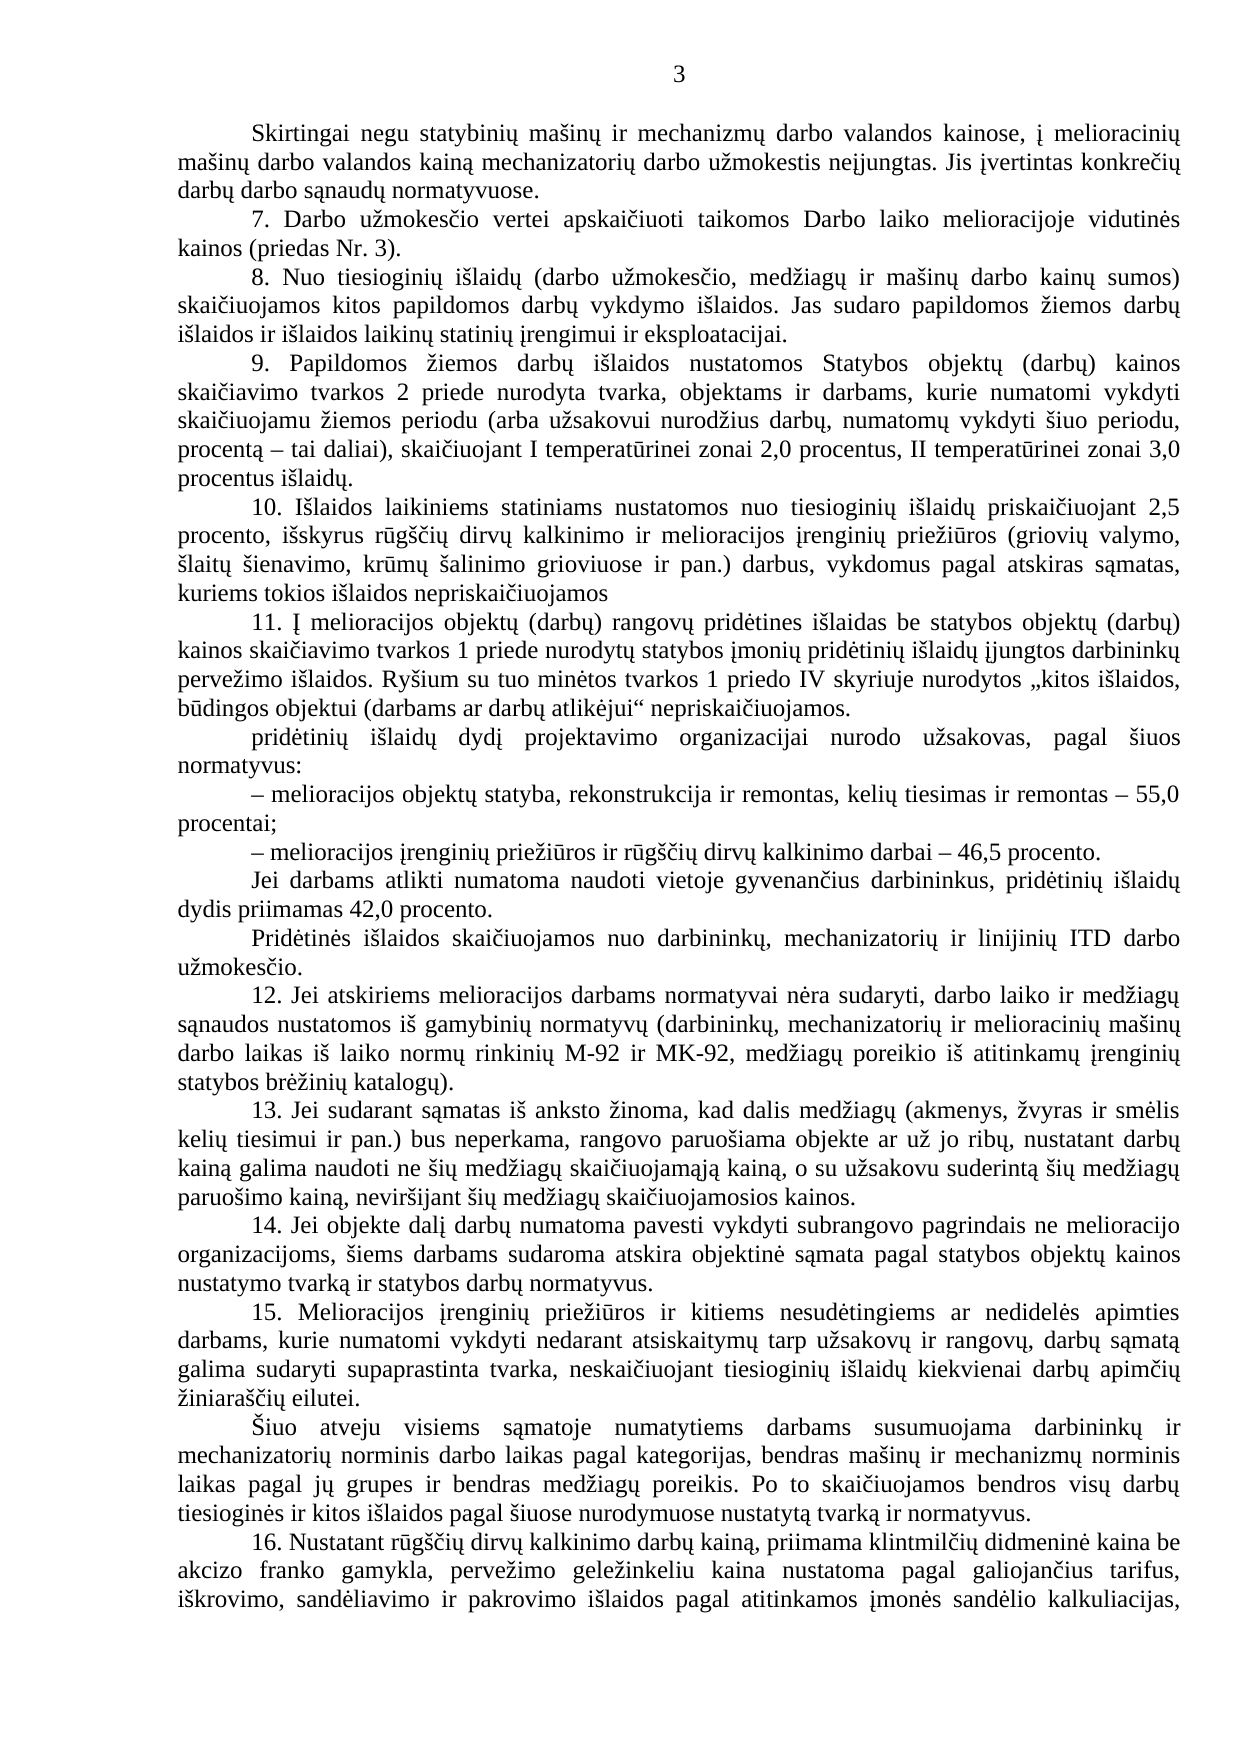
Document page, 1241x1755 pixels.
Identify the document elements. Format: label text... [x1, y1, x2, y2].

text pridėtinių išlaidų dydį projektavimo organizacijai nurodo užsakovas, pagal šiuos normatyvus: [177, 722, 1181, 779]
text 10. Išlaidos laikiniems statiniams nustatomos nuo tiesioginių išlaidų priskaičiuojant 2,5 procento, išskyrus rūgščių dirvų kalkinimo ir melioracijos įrenginių priežiūros (griovių valymo, šlaitų šienavimo, krūmų šalinimo grioviuose ir pan.) darbus, vykdomus pagal atskiras sąmatas, kuriems tokios išlaidos nepriskaičiuojamos [177, 492, 1181, 607]
text 12. Jei atskiriems melioracijos darbams normatyvai nėra sudaryti, darbo laiko ir medžiagų sąnaudos nustatomos iš gamybinių normatyvų (darbininkų, mechanizatorių ir melioracinių mašinų darbo laikas iš laiko normų rinkinių M-92 ir MK-92, medžiagų poreikio iš atitinkamų įrenginių statybos brėžinių katalogų). [177, 981, 1181, 1096]
text 14. Jei objekte dalį darbų numatoma pavesti vykdyti subrangovo pagrindais ne melioracijo organizacijoms, šiems darbams sudaroma atskira objektinė sąmata pagal statybos objektų kainos nustatymo tvarką ir statybos darbų normatyvus. [177, 1211, 1181, 1297]
text 7. Darbo užmokesčio vertei apskaičiuoti taikomos Darbo laiko melioracijoje vidutinės kainos (priedas Nr. 3). [177, 204, 1181, 262]
text 8. Nuo tiesioginių išlaidų (darbo užmokesčio, medžiagų ir mašinų darbo kainų sumos) skaičiuojamos kitos papildomos darbų vykdymo išlaidos. Jas sudaro papildomos žiemos darbų išlaidos ir išlaidos laikinų statinių įrengimui ir eksploatacijai. [177, 262, 1181, 348]
text Pridėtinės išlaidos skaičiuojamos nuo darbininkų, mechanizatorių ir linijinių ITD darbo užmokesčio. [177, 923, 1181, 981]
text 13. Jei sudarant sąmatas iš anksto žinoma, kad dalis medžiagų (akmenys, žvyras ir smėlis kelių tiesimui ir pan.) bus neperkama, rangovo paruošiama objekte ar už jo ribų, nustatant darbų kainą galima naudoti ne šių medžiagų skaičiuojamąją kainą, o su užsakovu suderintą šių medžiagų paruošimo kainą, neviršijant šių medžiagų skaičiuojamosios kainos. [177, 1096, 1181, 1211]
text – melioracijos įrenginių priežiūros ir rūgščių dirvų kalkinimo darbai – 46,5 procento. [177, 837, 1181, 866]
text 16. Nustatant rūgščių dirvų kalkinimo darbų kainą, priimama klintmilčių didmeninė kaina be akcizo franko gamykla, pervežimo geležinkeliu kaina nustatoma pagal galiojančius tarifus, iškrovimo, sandėliavimo ir pakrovimo išlaidos pagal atitinkamos įmonės sandėlio kalkuliacijas, [177, 1527, 1181, 1613]
text Jei darbams atlikti numatoma naudoti vietoje gyvenančius darbininkus, pridėtinių išlaidų dydis priimamas 42,0 procento. [177, 866, 1181, 923]
text Skirtingai negu statybinių mašinų ir mechanizmų darbo valandos kainose, į melioracinių mašinų darbo valandos kainą mechanizatorių darbo užmokestis neįjungtas. Jis įvertintas konkrečių darbų darbo sąnaudų normatyvuose. [177, 118, 1181, 204]
text – melioracijos objektų statyba, rekonstrukcija ir remontas, kelių tiesimas ir remontas – 55,0 procentai; [177, 779, 1181, 837]
text 9. Papildomos žiemos darbų išlaidos nustatomos Statybos objektų (darbų) kainos skaičiavimo tvarkos 2 priede nurodyta tvarka, objektams ir darbams, kurie numatomi vykdyti skaičiuojamu žiemos periodu (arba užsakovui nurodžius darbų, numatomų vykdyti šiuo periodu, procentą – tai daliai), skaičiuojant I temperatūrinei zonai 2,0 procentus, II temperatūrinei zonai 3,0 procentus išlaidų. [177, 348, 1181, 492]
text 11. Į melioracijos objektų (darbų) rangovų pridėtines išlaidas be statybos objektų (darbų) kainos skaičiavimo tvarkos 1 priede nurodytų statybos įmonių pridėtinių išlaidų įjungtos darbininkų pervežimo išlaidos. Ryšium su tuo minėtos tvarkos 1 priedo IV skyriuje nurodytos „kitos išlaidos, būdingos objektui (darbams ar darbų atlikėjui“ nepriskaičiuojamos. [177, 607, 1181, 722]
text 15. Melioracijos įrenginių priežiūros ir kitiems nesudėtingiems ar nedidelės apimties darbams, kurie numatomi vykdyti nedarant atsiskaitymų tarp užsakovų ir rangovų, darbų sąmatą galima sudaryti supaprastinta tvarka, neskaičiuojant tiesioginių išlaidų kiekvienai darbų apimčių žiniaraščių eilutei. [177, 1297, 1181, 1412]
text Šiuo atveju visiems sąmatoje numatytiems darbams susumuojama darbininkų ir mechanizatorių norminis darbo laikas pagal kategorijas, bendras mašinų ir mechanizmų norminis laikas pagal jų grupes ir bendras medžiagų poreikis. Po to skaičiuojamos bendros visų darbų tiesioginės ir kitos išlaidos pagal šiuose nurodymuose nustatytą tvarką ir normatyvus. [177, 1412, 1181, 1527]
